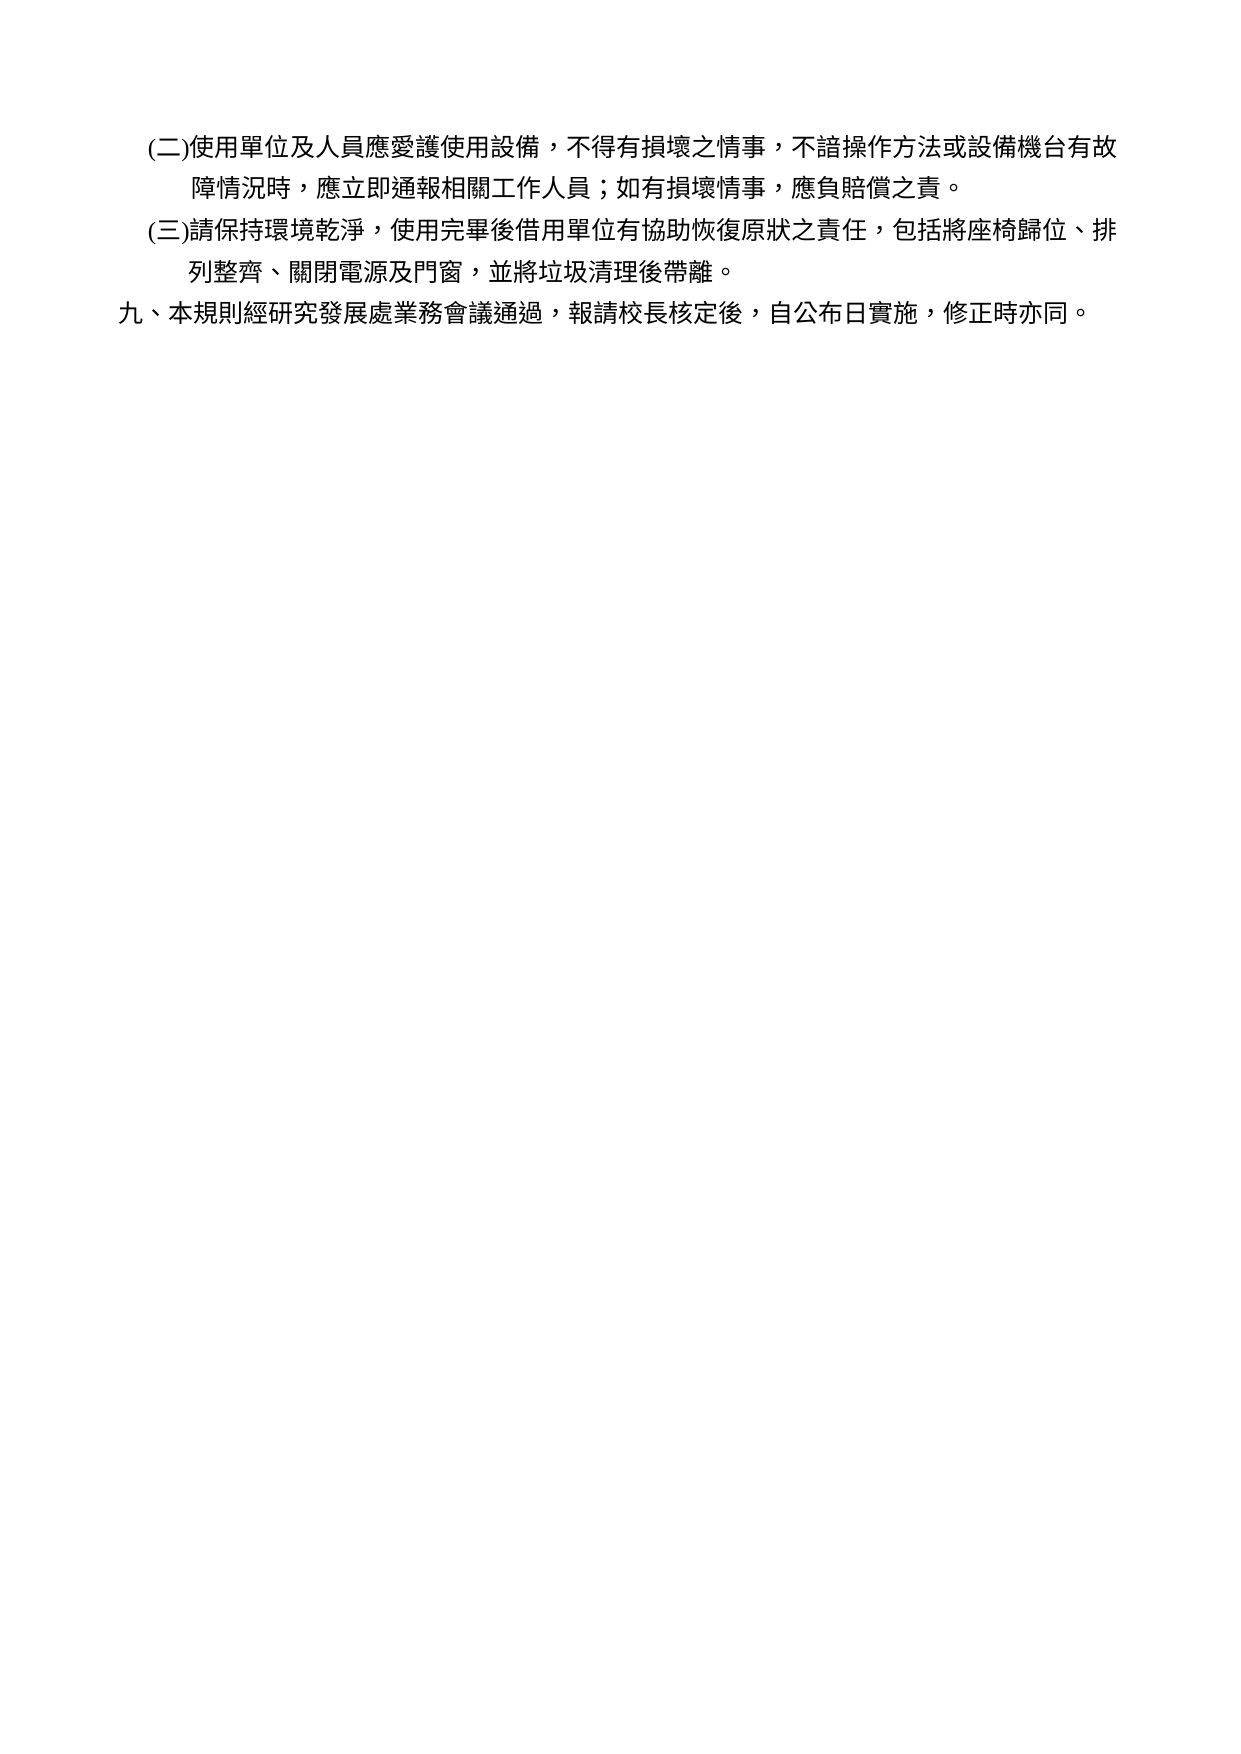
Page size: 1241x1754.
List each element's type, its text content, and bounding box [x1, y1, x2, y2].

text (三)請保持環境乾淨，使用完畢後借用單位有協助恢復原狀之責任，包括將座椅歸位、排列整齊、關閉電源及門窗，並將垃圾清理後帶離。 [148, 210, 1122, 288]
text (二)使用單位及人員應愛護使用設備，不得有損壞之情事，不諳操作方法或設備機台有故障情況時，應立即通報相關工作人員；如有損壞情事，應負賠償之責。 [148, 127, 1122, 205]
text 九、本規則經研究發展處業務會議通過，報請校長核定後，自公布日實施，修正時亦同。 [118, 294, 1122, 330]
